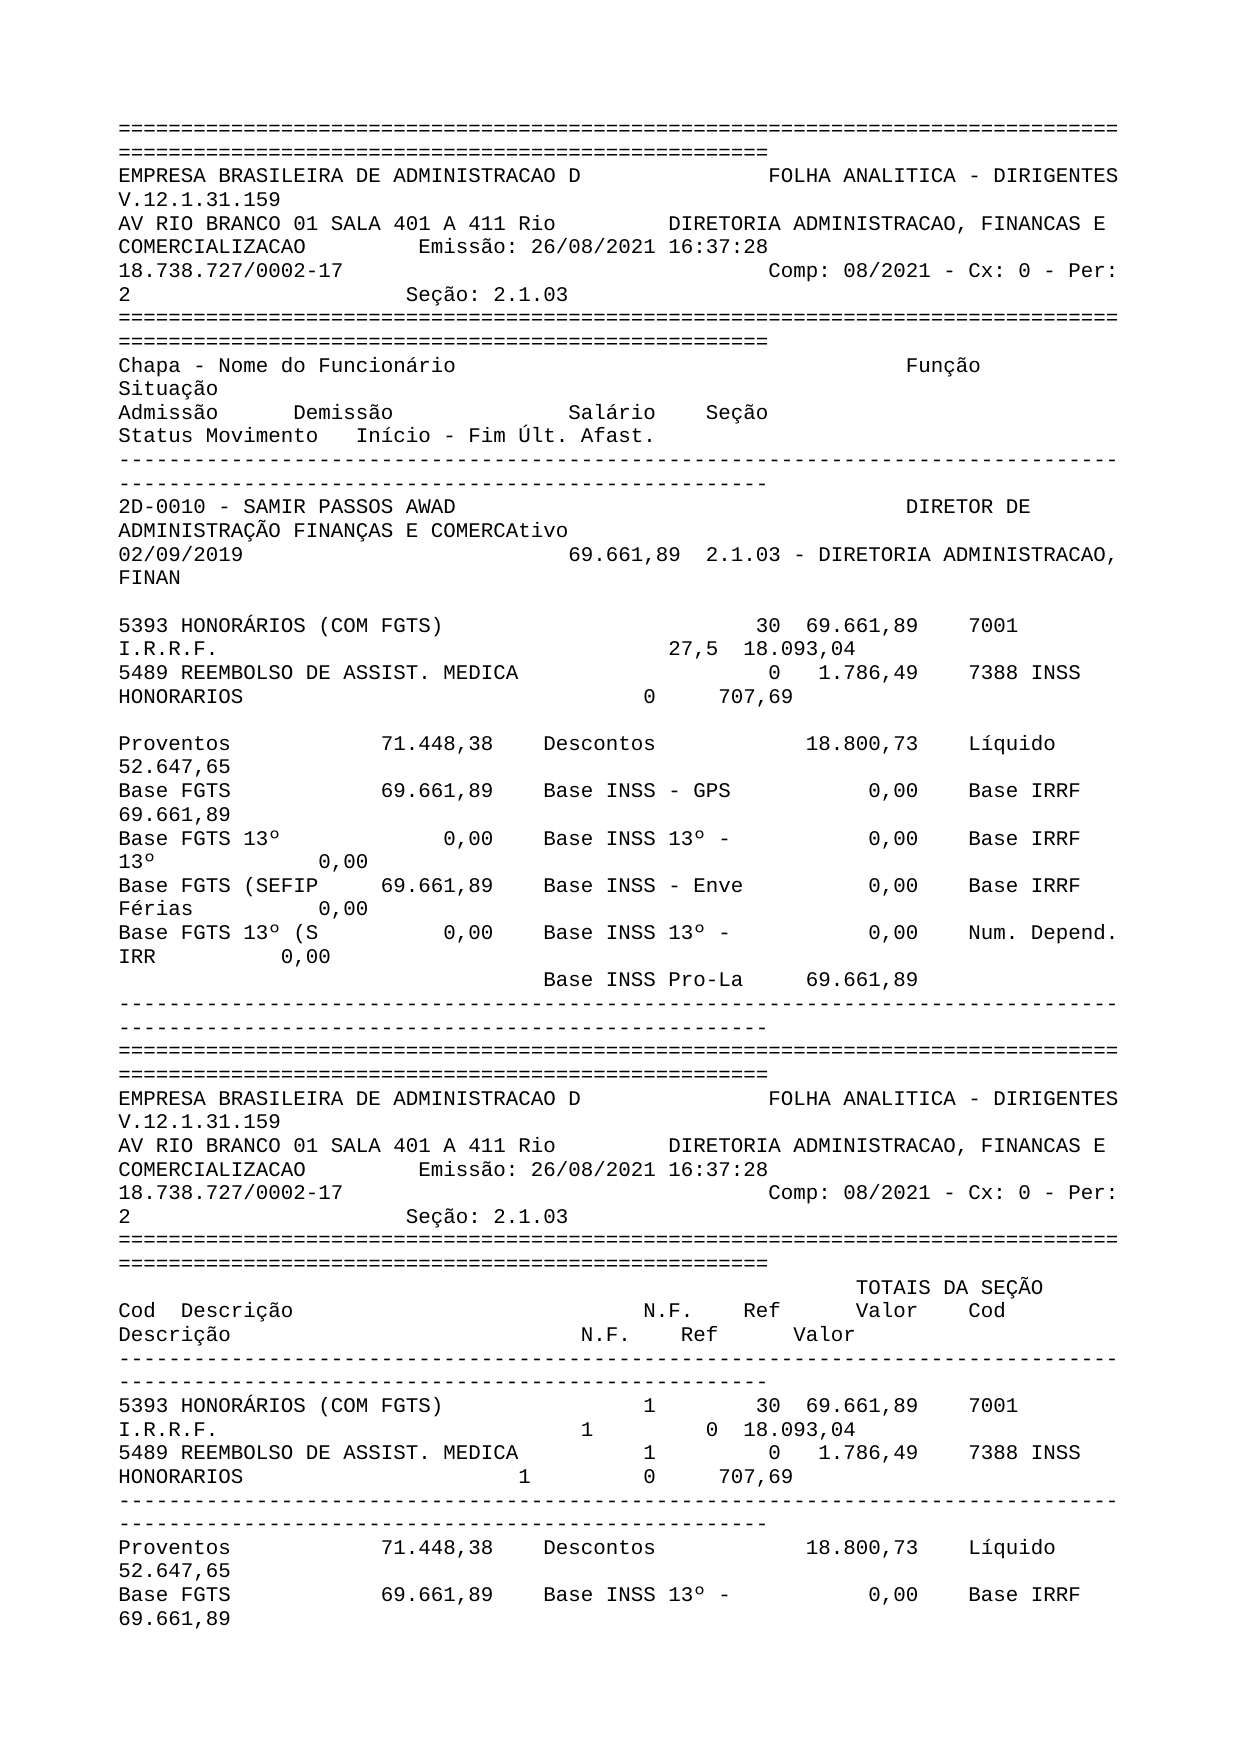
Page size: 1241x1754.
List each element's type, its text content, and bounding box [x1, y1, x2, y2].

text ------------------------------------------------------------------------------------------------------------------------------------ [118, 993, 1122, 1040]
text 02/09/2019 69.661,89 2.1.03 - DIRETORIA ADMINISTRACAO, FINAN [118, 544, 1122, 591]
text 2D-0010 - SAMIR PASSOS AWAD DIRETOR DE ADMINISTRAÇÃO FINANÇAS E COMERCAtivo [118, 496, 1122, 544]
text 5489 REEMBOLSO DE ASSIST. MEDICA 0 1.786,49 7388 INSS HONORARIOS 0 707,69 [118, 662, 1122, 709]
text 18.738.727/0002-17 Comp: 08/2021 - Cx: 0 - Per: 2 Seção: 2.1.03 [118, 1182, 1122, 1229]
text 18.738.727/0002-17 Comp: 08/2021 - Cx: 0 - Per: 2 Seção: 2.1.03 [118, 260, 1122, 307]
text ------------------------------------------------------------------------------------------------------------------------------------ [118, 449, 1122, 496]
text EMPRESA BRASILEIRA DE ADMINISTRACAO D FOLHA ANALITICA - DIRIGENTES V.12.1.31.159 [118, 1088, 1122, 1135]
text 5393 HONORÁRIOS (COM FGTS) 30 69.661,89 7001 I.R.R.F. 27,5 18.093,04 [118, 615, 1122, 662]
text Base FGTS 13º (S 0,00 Base INSS 13º - 0,00 Num. Depend. IRR 0,00 [118, 922, 1122, 969]
text ==================================================================================================================================== [118, 307, 1122, 354]
text AV RIO BRANCO 01 SALA 401 A 411 Rio DIRETORIA ADMINISTRACAO, FINANCAS E COMERCIALIZACAO Emissão: 26/08/2021 16:37:28 [118, 213, 1122, 260]
text Chapa - Nome do Funcionário Função Situação [118, 354, 1122, 402]
text ==================================================================================================================================== [118, 1040, 1122, 1088]
text ==================================================================================================================================== [118, 1229, 1122, 1277]
text ------------------------------------------------------------------------------------------------------------------------------------ [118, 1489, 1122, 1537]
text Cod Descrição N.F. Ref Valor Cod Descrição N.F. Ref Valor [118, 1300, 1122, 1348]
text AV RIO BRANCO 01 SALA 401 A 411 Rio DIRETORIA ADMINISTRACAO, FINANCAS E COMERCIALIZACAO Emissão: 26/08/2021 16:37:28 [118, 1135, 1122, 1182]
text Base FGTS 69.661,89 Base INSS - GPS 0,00 Base IRRF 69.661,89 [118, 780, 1122, 827]
text Proventos 71.448,38 Descontos 18.800,73 Líquido 52.647,65 [118, 733, 1122, 780]
text Base INSS Pro-La 69.661,89 [118, 969, 1122, 993]
text TOTAIS DA SEÇÃO [118, 1277, 1122, 1300]
text 5393 HONORÁRIOS (COM FGTS) 1 30 69.661,89 7001 I.R.R.F. 1 0 18.093,04 [118, 1395, 1122, 1442]
text ------------------------------------------------------------------------------------------------------------------------------------ [118, 1348, 1122, 1395]
text Base FGTS 69.661,89 Base INSS 13º - 0,00 Base IRRF 69.661,89 [118, 1584, 1122, 1631]
text Proventos 71.448,38 Descontos 18.800,73 Líquido 52.647,65 [118, 1537, 1122, 1584]
text 5489 REEMBOLSO DE ASSIST. MEDICA 1 0 1.786,49 7388 INSS HONORARIOS 1 0 707,69 [118, 1442, 1122, 1489]
text ==================================================================================================================================== [118, 118, 1122, 165]
text Admissão Demissão Salário Seção Status Movimento Início - Fim Últ. Afast. [118, 402, 1122, 449]
text EMPRESA BRASILEIRA DE ADMINISTRACAO D FOLHA ANALITICA - DIRIGENTES V.12.1.31.159 [118, 165, 1122, 213]
text Base FGTS 13º 0,00 Base INSS 13º - 0,00 Base IRRF 13º 0,00 [118, 827, 1122, 875]
text Base FGTS (SEFIP 69.661,89 Base INSS - Enve 0,00 Base IRRF Férias 0,00 [118, 875, 1122, 922]
